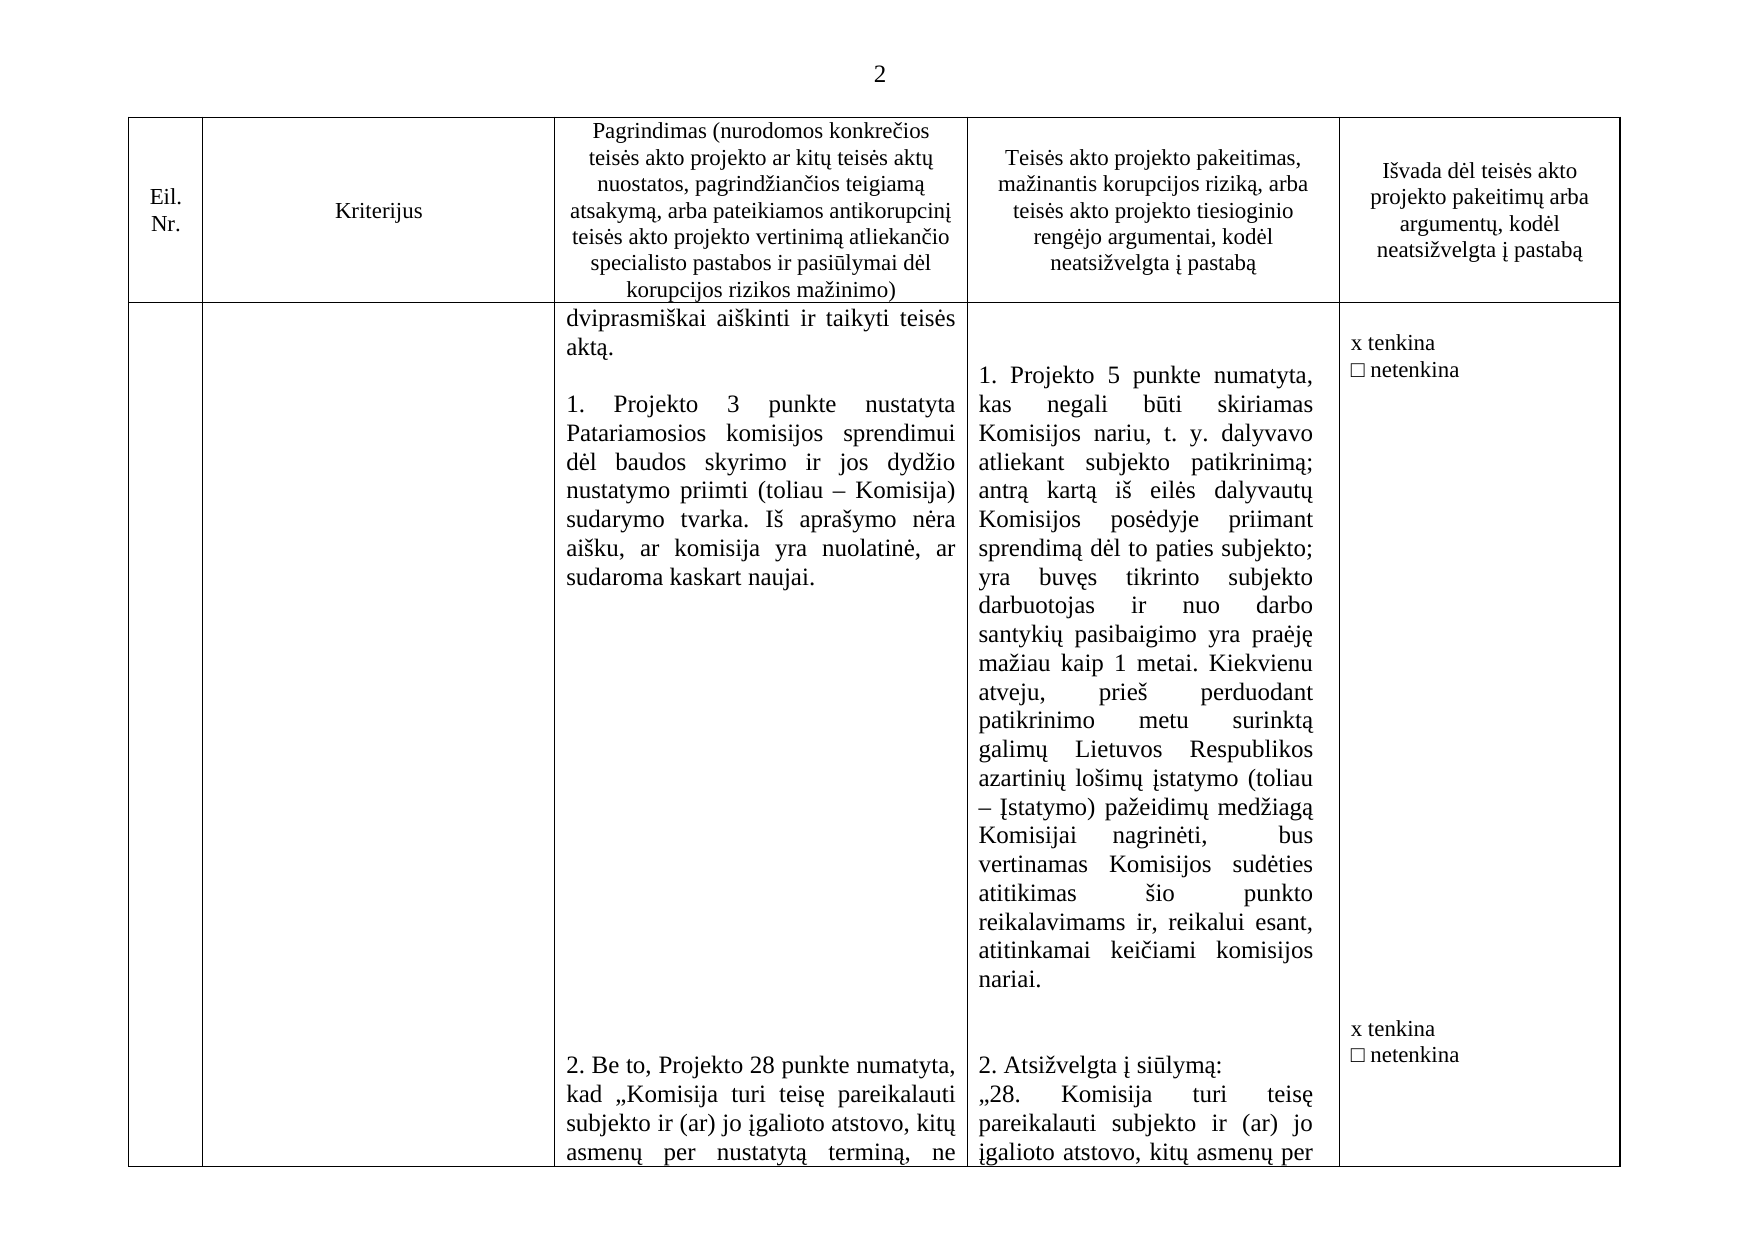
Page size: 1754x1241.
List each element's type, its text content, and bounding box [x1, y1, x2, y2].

table_header Kriterijus [203, 118, 554, 302]
table_cell [1621, 302, 1754, 1166]
table_header Teisės akto projekto pakeitimas, mažinantis korupcijos riziką, arba teisės akto projekto tiesioginio rengėjo argumentai, kodėl neatsižvelgta į pastabą [968, 118, 1339, 302]
table_cell dviprasmiškai aiškinti ir taikyti teisės aktą. 1. Projekto 3 punkte nustatyta Patariamosios komisijos sprendimui dėl baudos skyrimo ir jos dydžio nustatymo priimti (toliau – Komisija) sudarymo tvarka. Iš aprašymo nėra aišku, ar komisija yra nuolatinė, ar sudaroma kaskart naujai. 2. Be to, Projekto 28 punkte numatyta, kad „Komisija turi teisę pareikalauti subjekto ir (ar) jo įgalioto atstovo, kitų asmenų per nustatytą terminą, ne [555, 303, 967, 1166]
table_cell 1. Projekto 5 punkte numatyta, kas negali būti skiriamas Komisijos nariu, t. y. dalyvavo atliekant subjekto patikrinimą; antrą kartą iš eilės dalyvautų Komisijos posėdyje priimant sprendimą dėl to paties subjekto; yra buvęs tikrinto subjekto darbuotojas ir nuo darbo santykių pasibaigimo yra praėję mažiau kaip 1 metai. Kiekvienu atveju, prieš perduodant patikrinimo metu surinktą galimų Lietuvos Respublikos azartinių lošimų įstatymo (toliau – Įstatymo) pažeidimų medžiagą Komisijai nagrinėti, bus vertinamas Komisijos sudėties atitikimas šio punkto reikalavimams ir, reikalui esant, atitinkamai keičiami komisijos nariai. 2. Atsižvelgta į siūlymą: „28. Komisija turi teisę pareikalauti subjekto ir (ar) jo įgalioto atstovo, kitų asmenų per [968, 303, 1339, 1166]
table_cell x tenkina □ netenkina x tenkina □ netenkina [1340, 303, 1619, 1166]
table_header [1621, 117, 1754, 302]
table_header Pagrindimas (nurodomos konkrečios teisės akto projekto ar kitų teisės aktų nuostatos, pagrindžiančios teigiamą atsakymą, arba pateikiamos antikorupcinį teisės akto projekto vertinimą atliekančio specialisto pastabos ir pasiūlymai dėl korupcijos rizikos mažinimo) [555, 118, 967, 302]
table_cell [129, 303, 202, 1166]
table_cell [203, 303, 554, 1166]
table_header Išvada dėl teisės akto projekto pakeitimų arba argumentų, kodėl neatsižvelgta į pastabą [1340, 118, 1619, 302]
table_header Eil. Nr. [129, 118, 202, 302]
